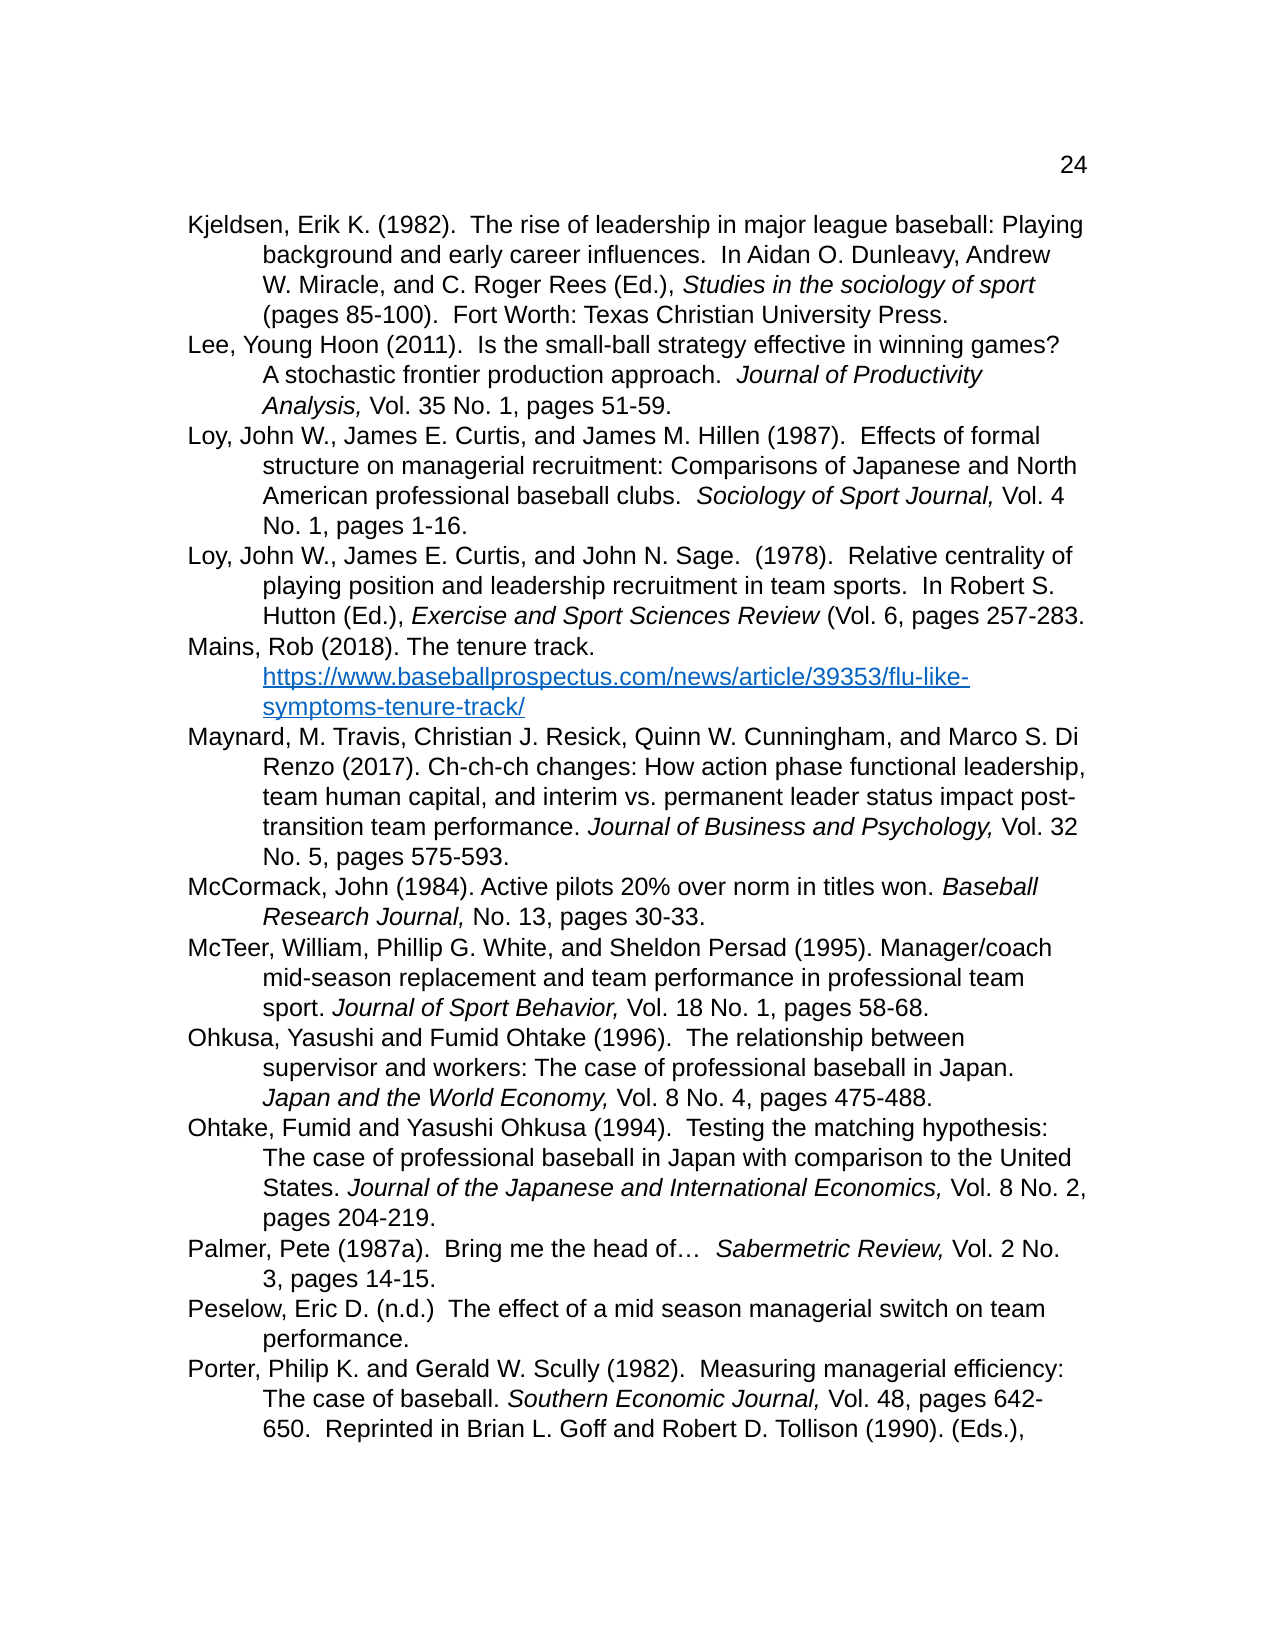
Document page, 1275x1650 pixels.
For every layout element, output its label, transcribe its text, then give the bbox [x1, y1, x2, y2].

text McTeer, William, Phillip G. White, and Sheldon Persad (1995). Manager/coach mid-season replacement and team performance in professional team sport. Journal of Sport Behavior, Vol. 18 No. 1, pages 58-68. [187, 932, 1087, 1021]
text Maynard, M. Travis, Christian J. Resick, Quinn W. Cunningham, and Marco S. Di Renzo (2017). Ch-ch-ch changes: How action phase functional leadership, team human capital, and interim vs. permanent leader status impact post-transition team performance. Journal of Business and Psychology, Vol. 32 No. 5, pages 575-593. [187, 722, 1087, 871]
text Ohtake, Fumid and Yasushi Ohkusa (1994). Testing the matching hypothesis: The case of professional baseball in Japan with comparison to the United States. Journal of the Japanese and International Economics, Vol. 8 No. 2, pages 204-219. [187, 1113, 1087, 1232]
text Lee, Young Hoon (2011). Is the small-ball strategy effective in winning games? A stochastic frontier production approach. Journal of Productivity Analysis, Vol. 35 No. 1, pages 51-59. [187, 330, 1087, 419]
text Kjeldsen, Erik K. (1982). The rise of leadership in major league baseball: Playing background and early career influences. In Aidan O. Dunleavy, Andrew W. Miracle, and C. Roger Rees (Ed.), Studies in the sociology of sport (pages 85-100). Fort Worth: Texas Christian University Press. [187, 210, 1087, 329]
text Ohkusa, Yasushi and Fumid Ohtake (1996). The relationship between supervisor and workers: The case of professional baseball in Japan. Japan and the World Economy, Vol. 8 No. 4, pages 475-488. [187, 1023, 1087, 1112]
text Loy, John W., James E. Curtis, and John N. Sage. (1978). Relative centrality of playing position and leadership recruitment in team sports. In Robert S. Hutton (Ed.), Exercise and Sport Sciences Review (Vol. 6, pages 257-283. [187, 541, 1087, 630]
text Mains, Rob (2018). The tenure track. https://www.baseballprospectus.com/news/article/39353/flu-like-symptoms-tenure-track/ [187, 631, 1087, 720]
text Peselow, Eric D. (n.d.) The effect of a mid season managerial switch on team performance. [187, 1294, 1087, 1353]
text Palmer, Pete (1987a). Bring me the head of… Sabermetric Review, Vol. 2 No. 3, pages 14-15. [187, 1233, 1087, 1292]
text Loy, John W., James E. Curtis, and James M. Hillen (1987). Effects of formal structure on managerial recruitment: Comparisons of Japanese and North American professional baseball clubs. Sociology of Sport Journal, Vol. 4 No. 1, pages 1-16. [187, 421, 1087, 540]
text McCormack, John (1984). Active pilots 20% over norm in titles won. Baseball Research Journal, No. 13, pages 30-33. [187, 872, 1087, 931]
text Porter, Philip K. and Gerald W. Scully (1982). Measuring managerial efficiency: The case of baseball. Southern Economic Journal, Vol. 48, pages 642-650. Reprinted in Brian L. Goff and Robert D. Tollison (1990). (Eds.), [187, 1354, 1087, 1443]
